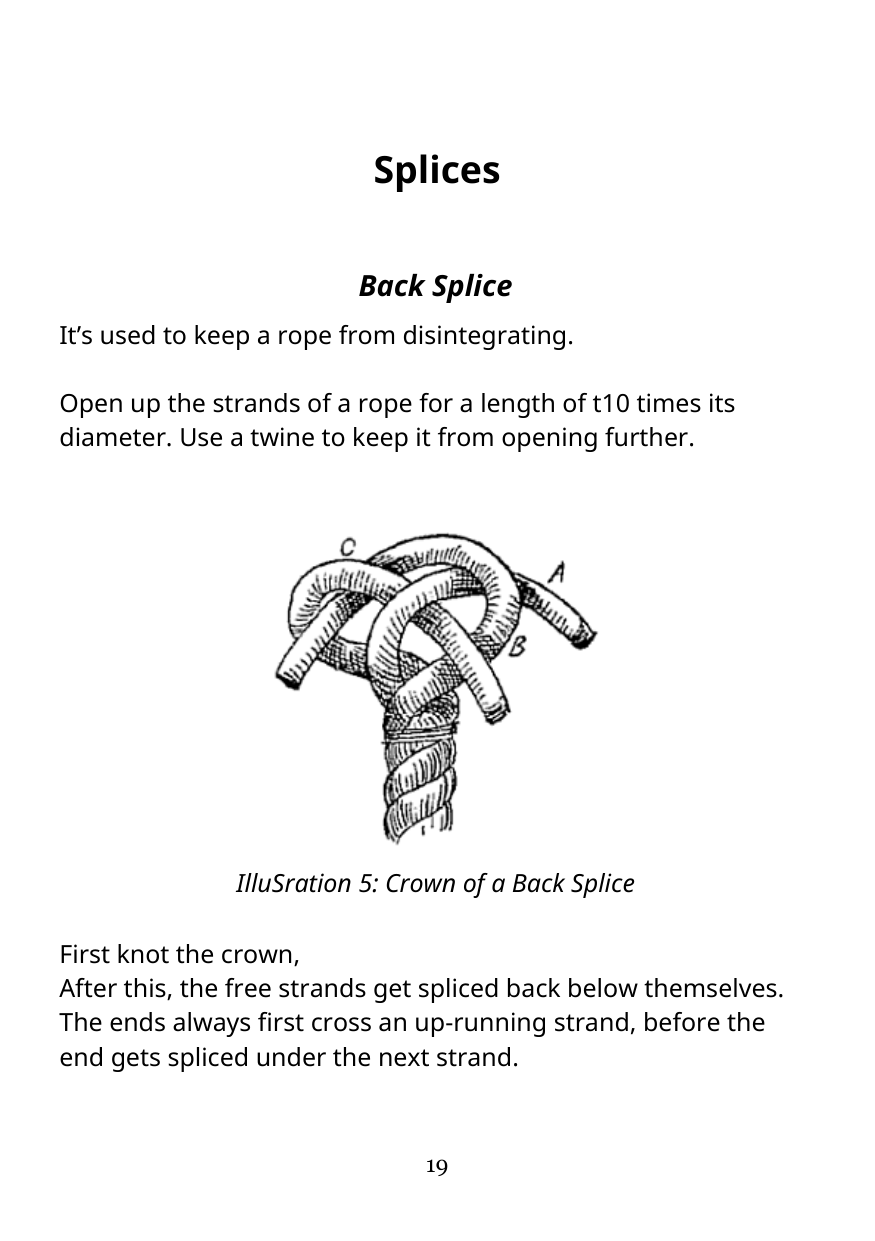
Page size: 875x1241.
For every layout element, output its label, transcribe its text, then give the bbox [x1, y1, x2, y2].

picture [216, 512, 658, 866]
subtitle Back Splice [59, 266, 815, 305]
text It’s used to keep a rope from disintegrating. [59, 318, 815, 352]
text After this, the free strands get spliced back below themselves. The ends always first cross an up-running strand, before the end gets spliced under the next strand. [59, 971, 815, 1073]
text Open up the strands of a rope for a length of t10 times its diameter. Use a twine to keep it from opening further. [59, 386, 815, 454]
subtitle Splices [59, 143, 815, 194]
text IlluSration 5: Crown of a Back Splice [216, 866, 657, 900]
text First knot the crown, [59, 937, 815, 971]
